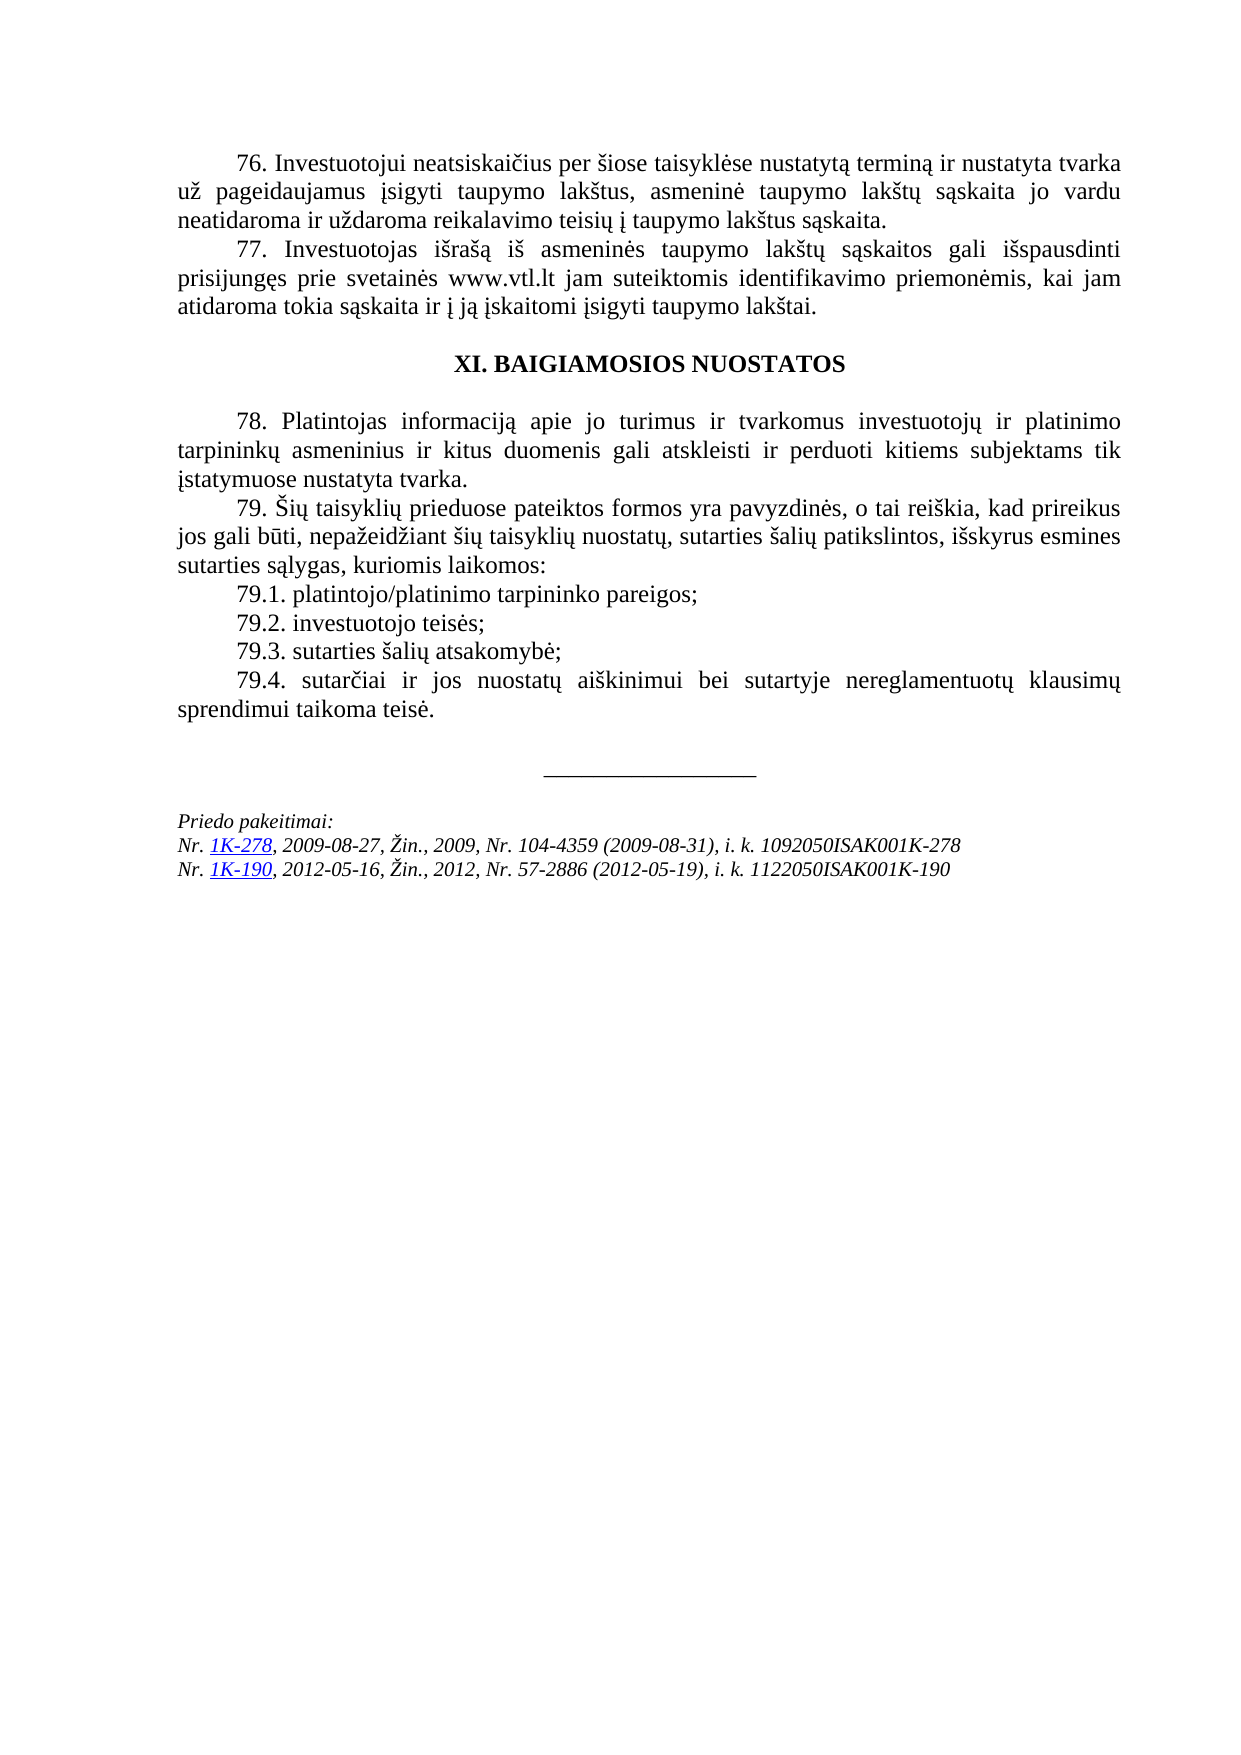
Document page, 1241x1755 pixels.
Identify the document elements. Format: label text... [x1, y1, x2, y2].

text 78. Platintojas informaciją apie jo turimus ir tvarkomus investuotojų ir platinimo tarpininkų asmeninius ir kitus duomenis gali atskleisti ir perduoti kitiems subjektams tik įstatymuose nustatyta tvarka. [177, 406, 1122, 493]
text 76. Investuotojui neatsiskaičius per šiose taisyklėse nustatytą terminą ir nustatyta tvarka už pageidaujamus įsigyti taupymo lakštus, asmeninė taupymo lakštų sąskaita jo vardu neatidaroma ir uždaroma reikalavimo teisių į taupymo lakštus sąskaita. [177, 148, 1122, 234]
text 79.4. sutarčiai ir jos nuostatų aiškinimui bei sutartyje nereglamentuotų klausimų sprendimui taikoma teisė. [177, 665, 1122, 723]
text _________________ [177, 751, 1122, 780]
text 77. Investuotojas išrašą iš asmeninės taupymo lakštų sąskaitos gali išspausdinti prisijungęs prie svetainės www.vtl.lt jam suteiktomis identifikavimo priemonėmis, kai jam atidaroma tokia sąskaita ir į ją įskaitomi įsigyti taupymo lakštai. [177, 234, 1122, 320]
text 79.2. investuotojo teisės; [177, 608, 1122, 636]
text Nr. 1K-278, 2009-08-27, Žin., 2009, Nr. 104-4359 (2009-08-31), i. k. 1092050ISAK001K-278 [177, 833, 1122, 857]
text XI. BAIGIAMOSIOS NUOSTATOS [177, 349, 1122, 378]
text 79.1. platintojo/platinimo tarpininko pareigos; [177, 579, 1122, 608]
text Nr. 1K-190, 2012-05-16, Žin., 2012, Nr. 57-2886 (2012-05-19), i. k. 1122050ISAK001K-190 [177, 857, 1122, 881]
text 79. Šių taisyklių prieduose pateiktos formos yra pavyzdinės, o tai reiškia, kad prireikus jos gali būti, nepažeidžiant šių taisyklių nuostatų, sutarties šalių patikslintos, išskyrus esmines sutarties sąlygas, kuriomis laikomos: [177, 493, 1122, 579]
text Priedo pakeitimai: [177, 809, 1122, 833]
text 79.3. sutarties šalių atsakomybė; [177, 636, 1122, 665]
